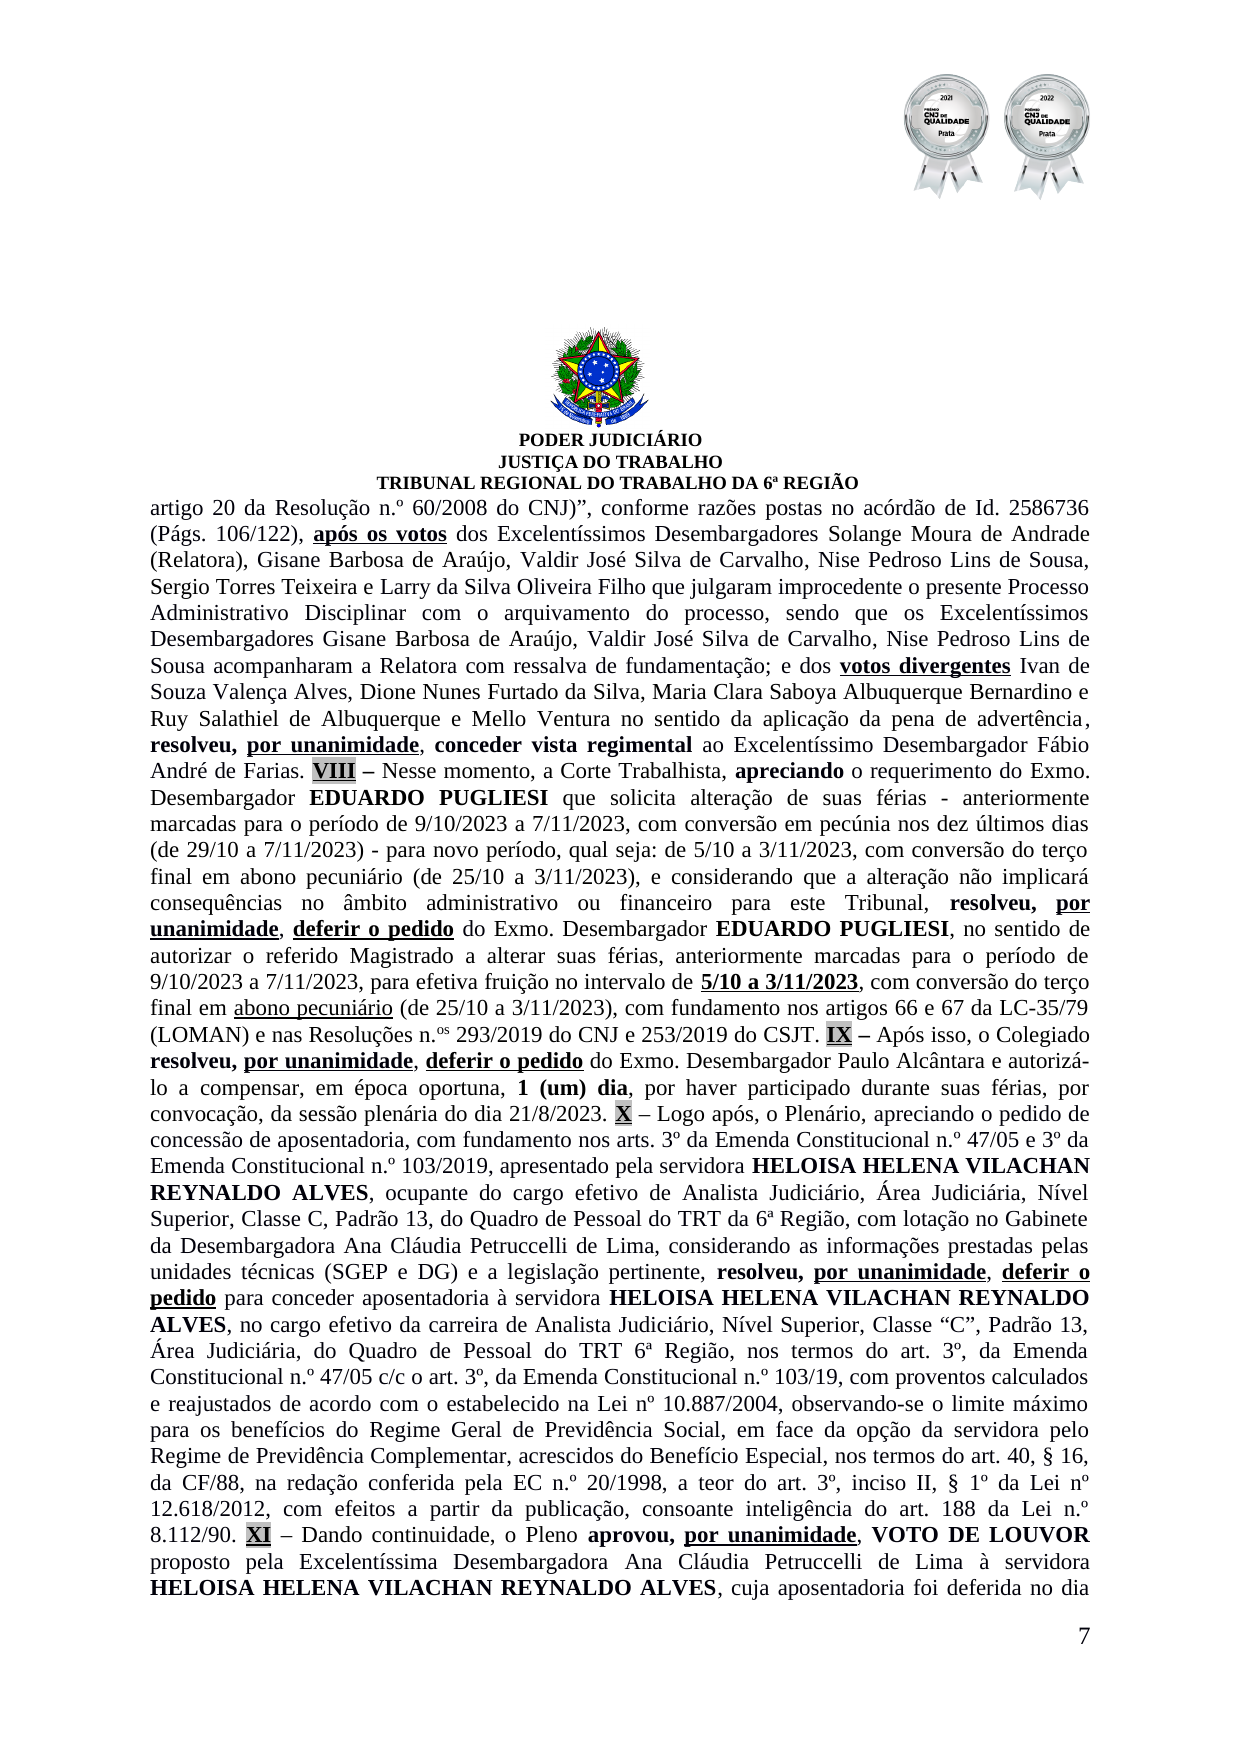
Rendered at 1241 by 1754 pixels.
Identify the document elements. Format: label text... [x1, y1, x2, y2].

text artigo 20 da Resolução n.º 60/2008 do CNJ)”, conforme razões postas no acórdão de Id. 2586736 (Págs. 106/122), após os votos dos Excelentíssimos Desembargadores Solange Moura de Andrade (Relatora), Gisane Barbosa de Araújo, Valdir José Silva de Carvalho, Nise Pedroso Lins de Sousa, Sergio Torres Teixeira e Larry da Silva Oliveira Filho que julgaram improcedente o presente Processo Administrativo Disciplinar com o arquivamento do processo, sendo que os Excelentíssimos Desembargadores Gisane Barbosa de Araújo, Valdir José Silva de Carvalho, Nise Pedroso Lins de Sousa acompanharam a Relatora com ressalva de fundamentação; e dos votos divergentes Ivan de Souza Valença Alves, Dione Nunes Furtado da Silva, Maria Clara Saboya Albuquerque Bernardino e Ruy Salathiel de Albuquerque e Mello Ventura no sentido da aplicação da pena de advertência, resolveu, por unanimidade, conceder vista regimental ao Excelentíssimo Desembargador Fábio André de Farias. VIII – Nesse momento, a Corte Trabalhista, apreciando o requerimento do Exmo. Desembargador EDUARDO PUGLIESI que solicita alteração de suas férias - anteriormente marcadas para o período de 9/10/2023 a 7/11/2023, com conversão em pecúnia nos dez últimos dias (de 29/10 a 7/11/2023) - para novo período, qual seja: de 5/10 a 3/11/2023, com conversão do terço final em abono pecuniário (de 25/10 a 3/11/2023), e considerando que a alteração não implicará consequências no âmbito administrativo ou financeiro para este Tribunal, resolveu, por unanimidade, deferir o pedido do Exmo. Desembargador EDUARDO PUGLIESI, no sentido de autorizar o referido Magistrado a alterar suas férias, anteriormente marcadas para o período de 9/10/2023 a 7/11/2023, para efetiva fruição no intervalo de 5/10 a 3/11/2023, com conversão do terço final em abono pecuniário (de 25/10 a 3/11/2023), com fundamento nos artigos 66 e 67 da LC-35/79 (LOMAN) e nas Resoluções n.os 293/2019 do CNJ e 253/2019 do CSJT. IX – Após isso, o Colegiado resolveu, por unanimidade, deferir o pedido do Exmo. Desembargador Paulo Alcântara e autorizá-lo a compensar, em época oportuna, 1 (um) dia, por haver participado durante suas férias, por convocação, da sessão plenária do dia 21/8/2023. X – Logo após, o Plenário, apreciando o pedido de concessão de aposentadoria, com fundamento nos arts. 3º da Emenda Constitucional n.º 47/05 e 3º da Emenda Constitucional n.º 103/2019, apresentado pela servidora HELOISA HELENA VILACHAN REYNALDO ALVES, ocupante do cargo efetivo de Analista Judiciário, Área Judiciária, Nível Superior, Classe C, Padrão 13, do Quadro de Pessoal do TRT da 6ª Região, com lotação no Gabinete da Desembargadora Ana Cláudia Petruccelli de Lima, considerando as informações prestadas pelas unidades técnicas (SGEP e DG) e a legislação pertinente, resolveu, por unanimidade, deferir o pedido para conceder aposentadoria à servidora HELOISA HELENA VILACHAN REYNALDO ALVES, no cargo efetivo da carreira de Analista Judiciário, Nível Superior, Classe “C”, Padrão 13, Área Judiciária, do Quadro de Pessoal do TRT 6ª Região, nos termos do art. 3º, da Emenda Constitucional n.º 47/05 c/c o art. 3º, da Emenda Constitucional n.º 103/19, com proventos calculados e reajustados de acordo com o estabelecido na Lei nº 10.887/2004, observando-se o limite máximo para os benefícios do Regime Geral de Previdência Social, em face da opção da servidora pelo Regime de Previdência Complementar, acrescidos do Benefício Especial, nos termos do art. 40, § 16, da CF/88, na redação conferida pela EC n.º 20/1998, a teor do art. 3º, inciso II, § 1º da Lei nº 12.618/2012, com efeitos a partir da publicação, consoante inteligência do art. 188 da Lei n.º 8.112/90. XI – Dando continuidade, o Pleno aprovou, por unanimidade, VOTO DE LOUVOR proposto pela Excelentíssima Desembargadora Ana Cláudia Petruccelli de Lima à servidora HELOISA HELENA VILACHAN REYNALDO ALVES, cuja aposentadoria foi deferida no dia [150, 494, 1090, 1601]
